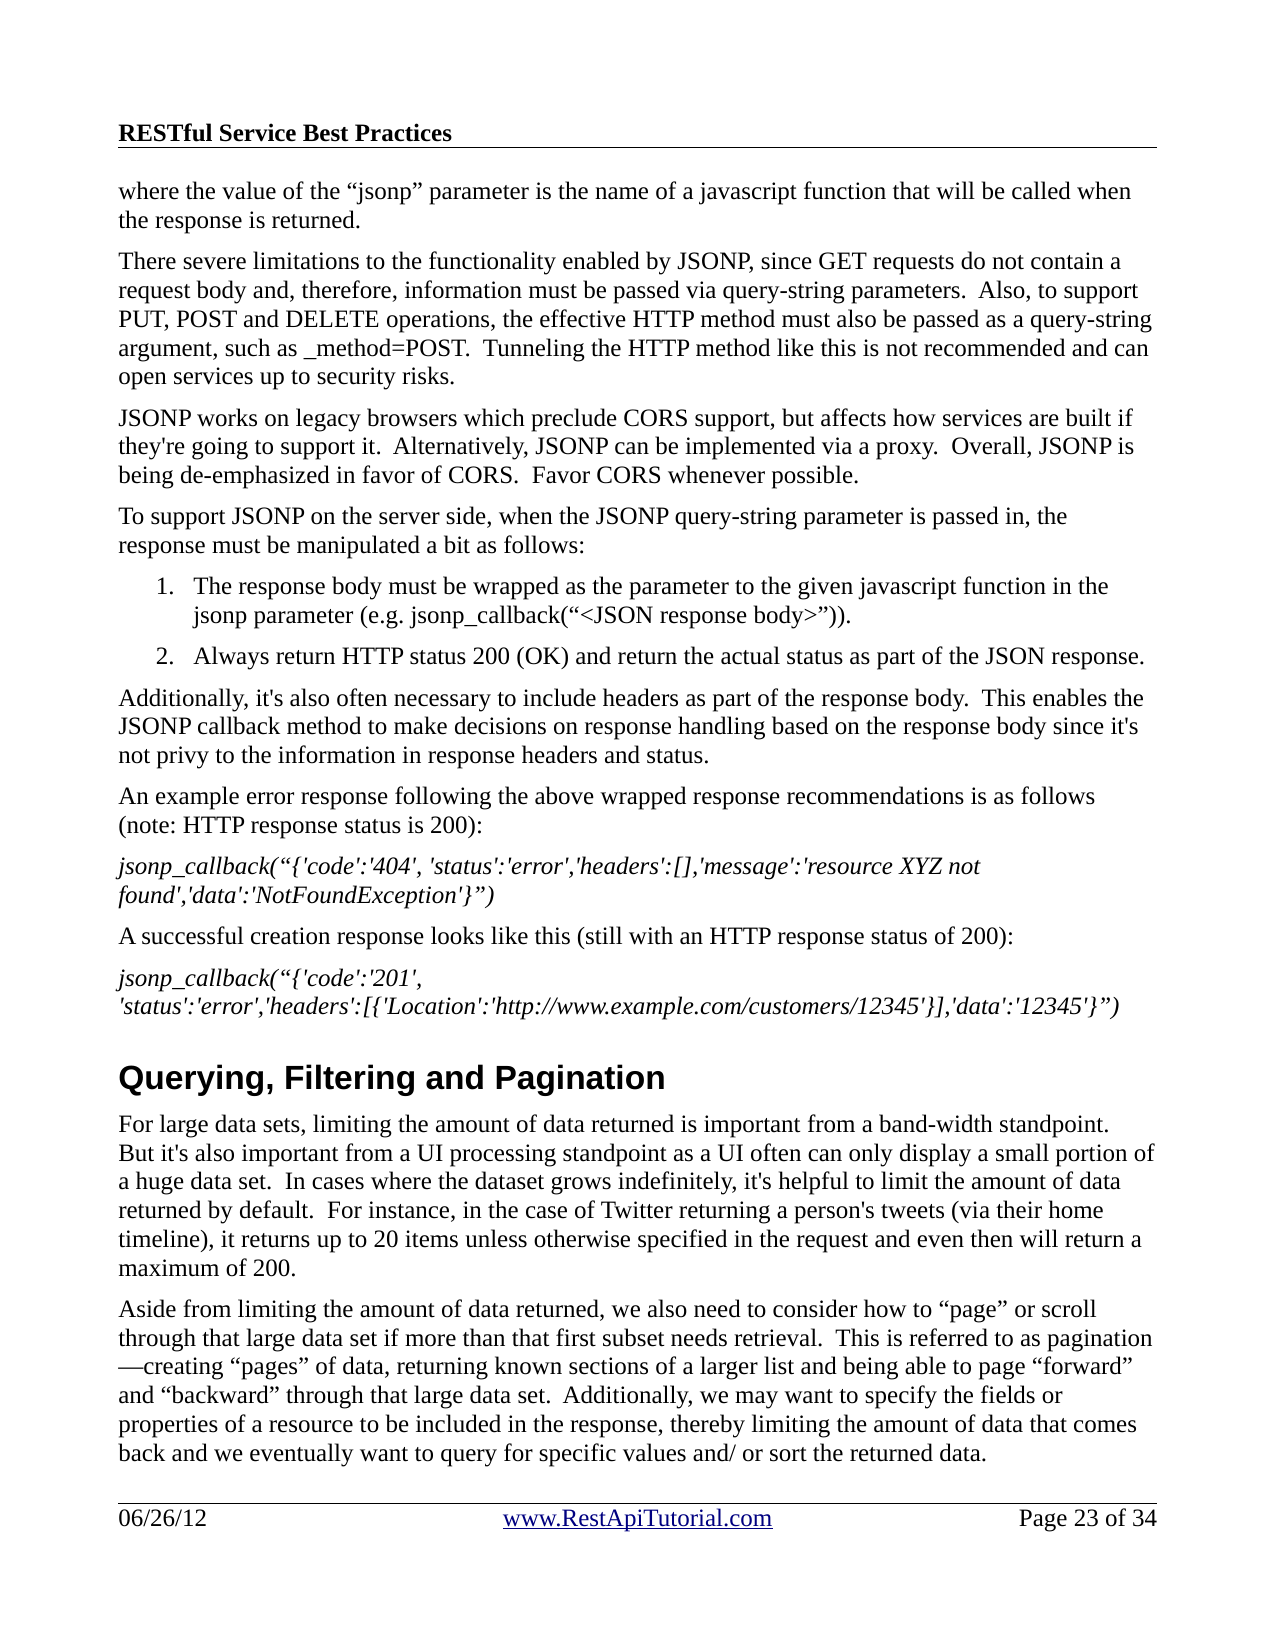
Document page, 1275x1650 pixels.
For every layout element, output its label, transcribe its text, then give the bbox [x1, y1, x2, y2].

subtitle Querying, Filtering and Pagination [118, 1058, 1157, 1096]
text To support JSONP on the server side, when the JSONP query-string parameter is passed in, the response must be manipulated a bit as follows: [118, 501, 1157, 559]
text jsonp_callback(“{'code':'404', 'status':'error','headers':[],'message':'resource XYZ not found','data':'NotFoundException'}”) [118, 851, 1157, 909]
text There severe limitations to the functionality enabled by JSONP, since GET requests do not contain a request body and, therefore, information must be passed via query-string parameters. Also, to support PUT, POST and DELETE operations, the effective HTTP method must also be passed as a query-string argument, such as _method=POST. Tunneling the HTTP method like this is not recommended and can open services up to security risks. [118, 246, 1157, 390]
text For large data sets, limiting the amount of data returned is important from a band-width standpoint. But it's also important from a UI processing standpoint as a UI often can only display a small portion of a huge data set. In cases where the dataset grows indefinitely, it's helpful to limit the amount of data returned by default. For instance, in the case of Twitter returning a person's tweets (via their home timeline), it returns up to 20 items unless otherwise specified in the request and even then will return a maximum of 200. [118, 1109, 1157, 1281]
text Additionally, it's also often necessary to include headers as part of the response body. This enables the JSONP callback method to make decisions on response handling based on the response body since it's not privy to the information in response headers and status. [118, 683, 1157, 769]
text JSONP works on legacy browsers which preclude CORS support, but affects how services are built if they're going to support it. Alternatively, JSONP can be implemented via a proxy. Overall, JSONP is being de-emphasized in favor of CORS. Favor CORS whenever possible. [118, 403, 1157, 489]
list Always return HTTP status 200 (OK) and return the actual status as part of the JSON response. [156, 641, 1157, 670]
text jsonp_callback(“{'code':'201', 'status':'error','headers':[{'Location':'http://www.example.com/customers/12345'}],'data':'12345'}”) [118, 963, 1157, 1020]
text An example error response following the above wrapped response recommendations is as follows (note: HTTP response status is 200): [118, 781, 1157, 839]
list The response body must be wrapped as the parameter to the given javascript function in the jsonp parameter (e.g. jsonp_callback(“<JSON response body>”)). [156, 571, 1157, 629]
text where the value of the “jsonp” parameter is the name of a javascript function that will be called when the response is returned. [118, 176, 1157, 234]
text Aside from limiting the amount of data returned, we also need to consider how to “page” or scroll through that large data set if more than that first subset needs retrieval. This is referred to as pagination—creating “pages” of data, returning known sections of a larger list and being able to page “forward” and “backward” through that large data set. Additionally, we may want to specify the fields or properties of a resource to be included in the response, thereby limiting the amount of data that comes back and we eventually want to query for specific values and/ or sort the returned data. [118, 1294, 1157, 1466]
text A successful creation response looks like this (still with an HTTP response status of 200): [118, 921, 1157, 950]
